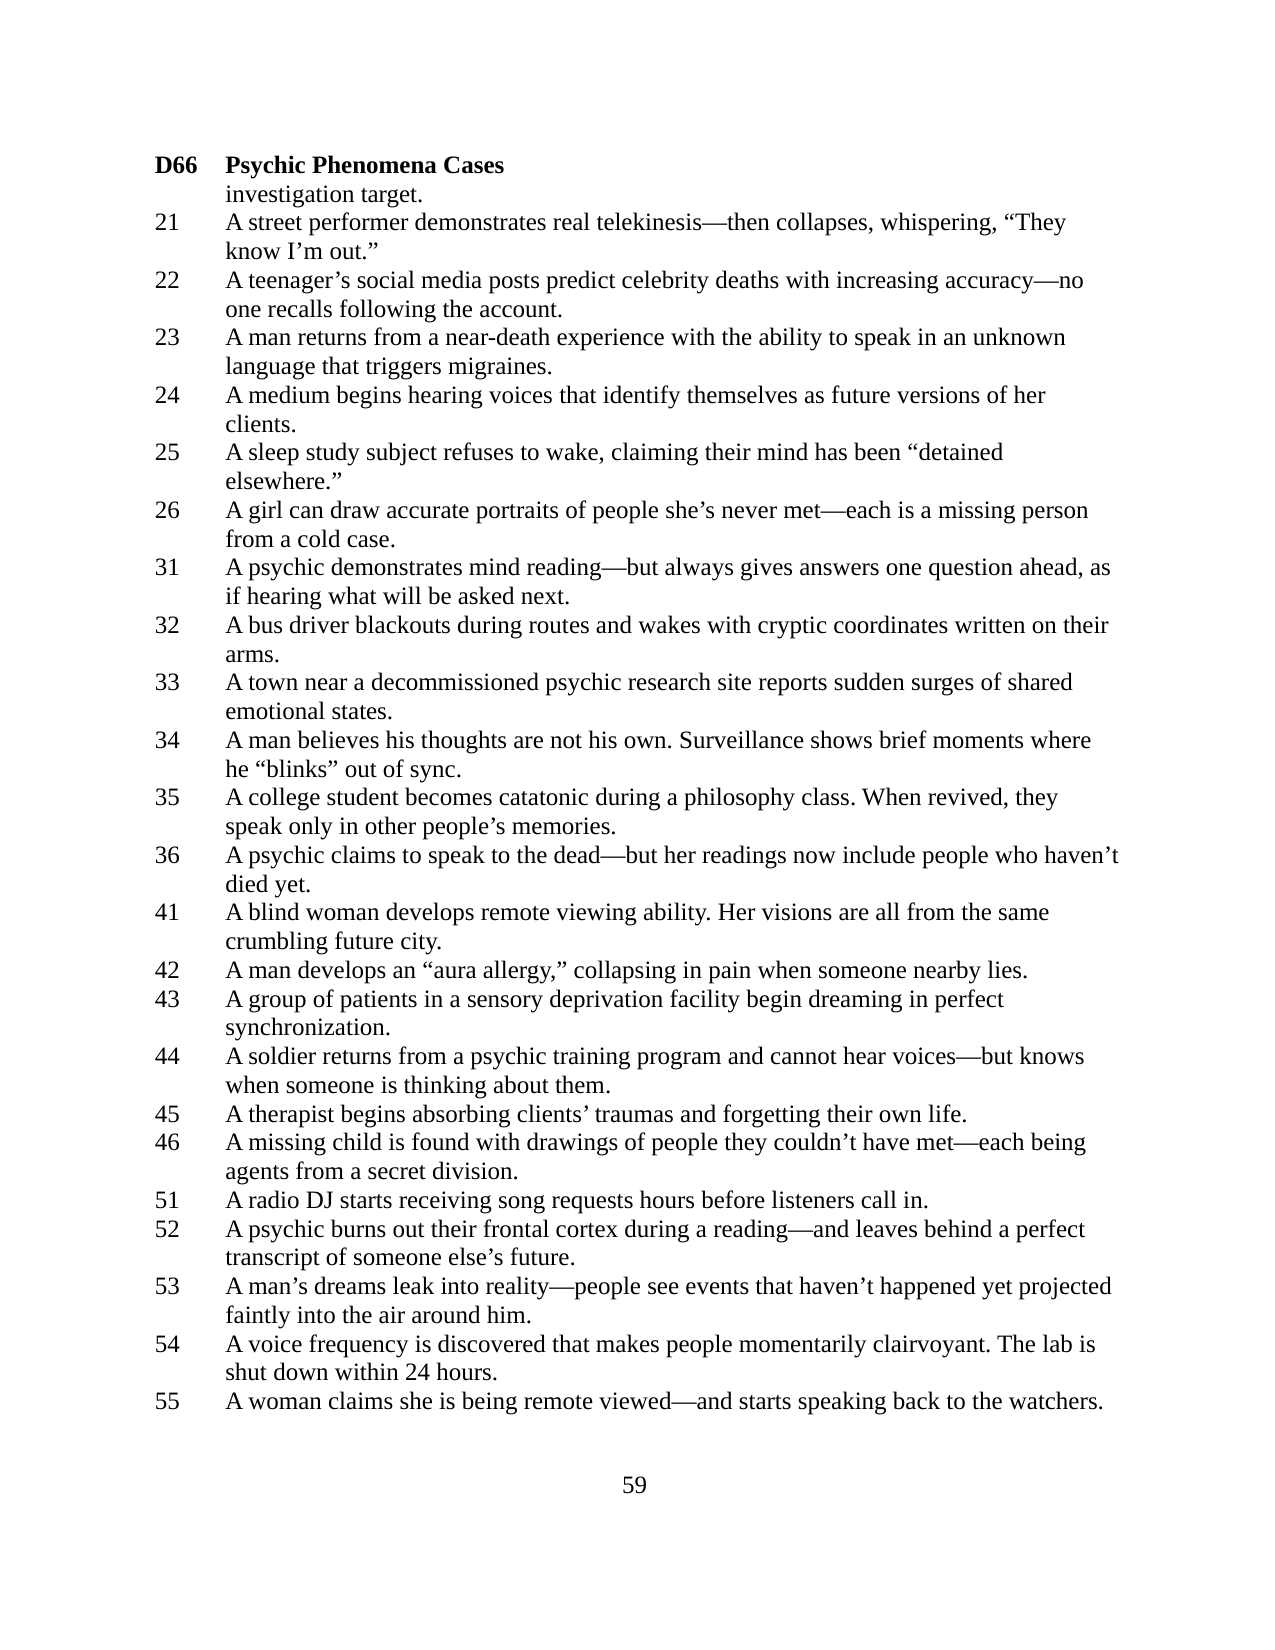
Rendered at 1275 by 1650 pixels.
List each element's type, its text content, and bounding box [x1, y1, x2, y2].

table_cell 53 [150, 1271, 221, 1329]
table_cell A psychic claims to speak to the dead—but her readings now include people who haven’t died yet. [221, 840, 1125, 897]
table_cell A psychic demonstrates mind reading—but always gives answers one question ahead, as if hearing what will be asked next. [221, 553, 1125, 610]
table_cell A soldier returns from a psychic training program and cannot hear voices—but knows when someone is thinking about them. [221, 1041, 1125, 1099]
table_cell 31 [150, 553, 221, 610]
table_cell A sleep study subject refuses to wake, claiming their mind has been “detained elsewhere.” [221, 438, 1125, 495]
table_header D66 [150, 150, 221, 179]
table_cell A voice frequency is discovered that makes people momentarily clairvoyant. The lab is shut down within 24 hours. [221, 1329, 1125, 1386]
table_cell 44 [150, 1041, 221, 1099]
table_cell 51 [150, 1185, 221, 1214]
table_cell 55 [150, 1386, 221, 1415]
table_cell 32 [150, 610, 221, 667]
table_cell 35 [150, 783, 221, 840]
table_cell 45 [150, 1099, 221, 1127]
table_cell 23 [150, 323, 221, 380]
table_cell A group of patients in a sensory deprivation facility begin dreaming in perfect synchronization. [221, 984, 1125, 1041]
table_cell A blind woman develops remote viewing ability. Her visions are all from the same crumbling future city. [221, 898, 1125, 955]
table_cell A girl can draw accurate portraits of people she’s never met—each is a missing person from a cold case. [221, 495, 1125, 552]
table_cell 33 [150, 668, 221, 725]
table_cell 41 [150, 898, 221, 955]
table_cell A radio DJ starts receiving song requests hours before listeners call in. [221, 1185, 1125, 1214]
table_cell A medium begins hearing voices that identify themselves as future versions of her clients. [221, 380, 1125, 437]
table_cell A bus driver blackouts during routes and wakes with cryptic coordinates written on their arms. [221, 610, 1125, 667]
table_cell A man believes his thoughts are not his own. Surveillance shows brief moments where he “blinks” out of sync. [221, 725, 1125, 782]
table_cell A psychic burns out their frontal cortex during a reading—and leaves behind a perfect transcript of someone else’s future. [221, 1214, 1125, 1271]
table_cell A man develops an “aura allergy,” collapsing in pain when someone nearby lies. [221, 955, 1125, 984]
table_cell 36 [150, 840, 221, 897]
table_cell A town near a decommissioned psychic research site reports sudden surges of shared emotional states. [221, 668, 1125, 725]
table_cell 26 [150, 495, 221, 552]
table_cell 42 [150, 955, 221, 984]
table_cell A teenager’s social media posts predict celebrity deaths with increasing accuracy—no one recalls following the account. [221, 265, 1125, 322]
table_cell 22 [150, 265, 221, 322]
table_cell 52 [150, 1214, 221, 1271]
table_cell [150, 179, 221, 207]
table_cell A man returns from a near-death experience with the ability to speak in an unknown language that triggers migraines. [221, 323, 1125, 380]
table_cell 43 [150, 984, 221, 1041]
table_cell 21 [150, 208, 221, 265]
table_header Psychic Phenomena Cases [221, 150, 1125, 179]
table_cell 34 [150, 725, 221, 782]
table_cell A missing child is found with drawings of people they couldn’t have met—each being agents from a secret division. [221, 1128, 1125, 1185]
table_cell investigation target. [221, 179, 1125, 207]
table_cell A woman claims she is being remote viewed—and starts speaking back to the watchers. [221, 1386, 1125, 1415]
table_cell A man’s dreams leak into reality—people see events that haven’t happened yet projected faintly into the air around him. [221, 1271, 1125, 1329]
table_cell 25 [150, 438, 221, 495]
table_cell A street performer demonstrates real telekinesis—then collapses, whispering, “They know I’m out.” [221, 208, 1125, 265]
table_cell 54 [150, 1329, 221, 1386]
table_cell A college student becomes catatonic during a philosophy class. When revived, they speak only in other people’s memories. [221, 783, 1125, 840]
table_cell 46 [150, 1128, 221, 1185]
table_cell A therapist begins absorbing clients’ traumas and forgetting their own life. [221, 1099, 1125, 1127]
table_cell 24 [150, 380, 221, 437]
